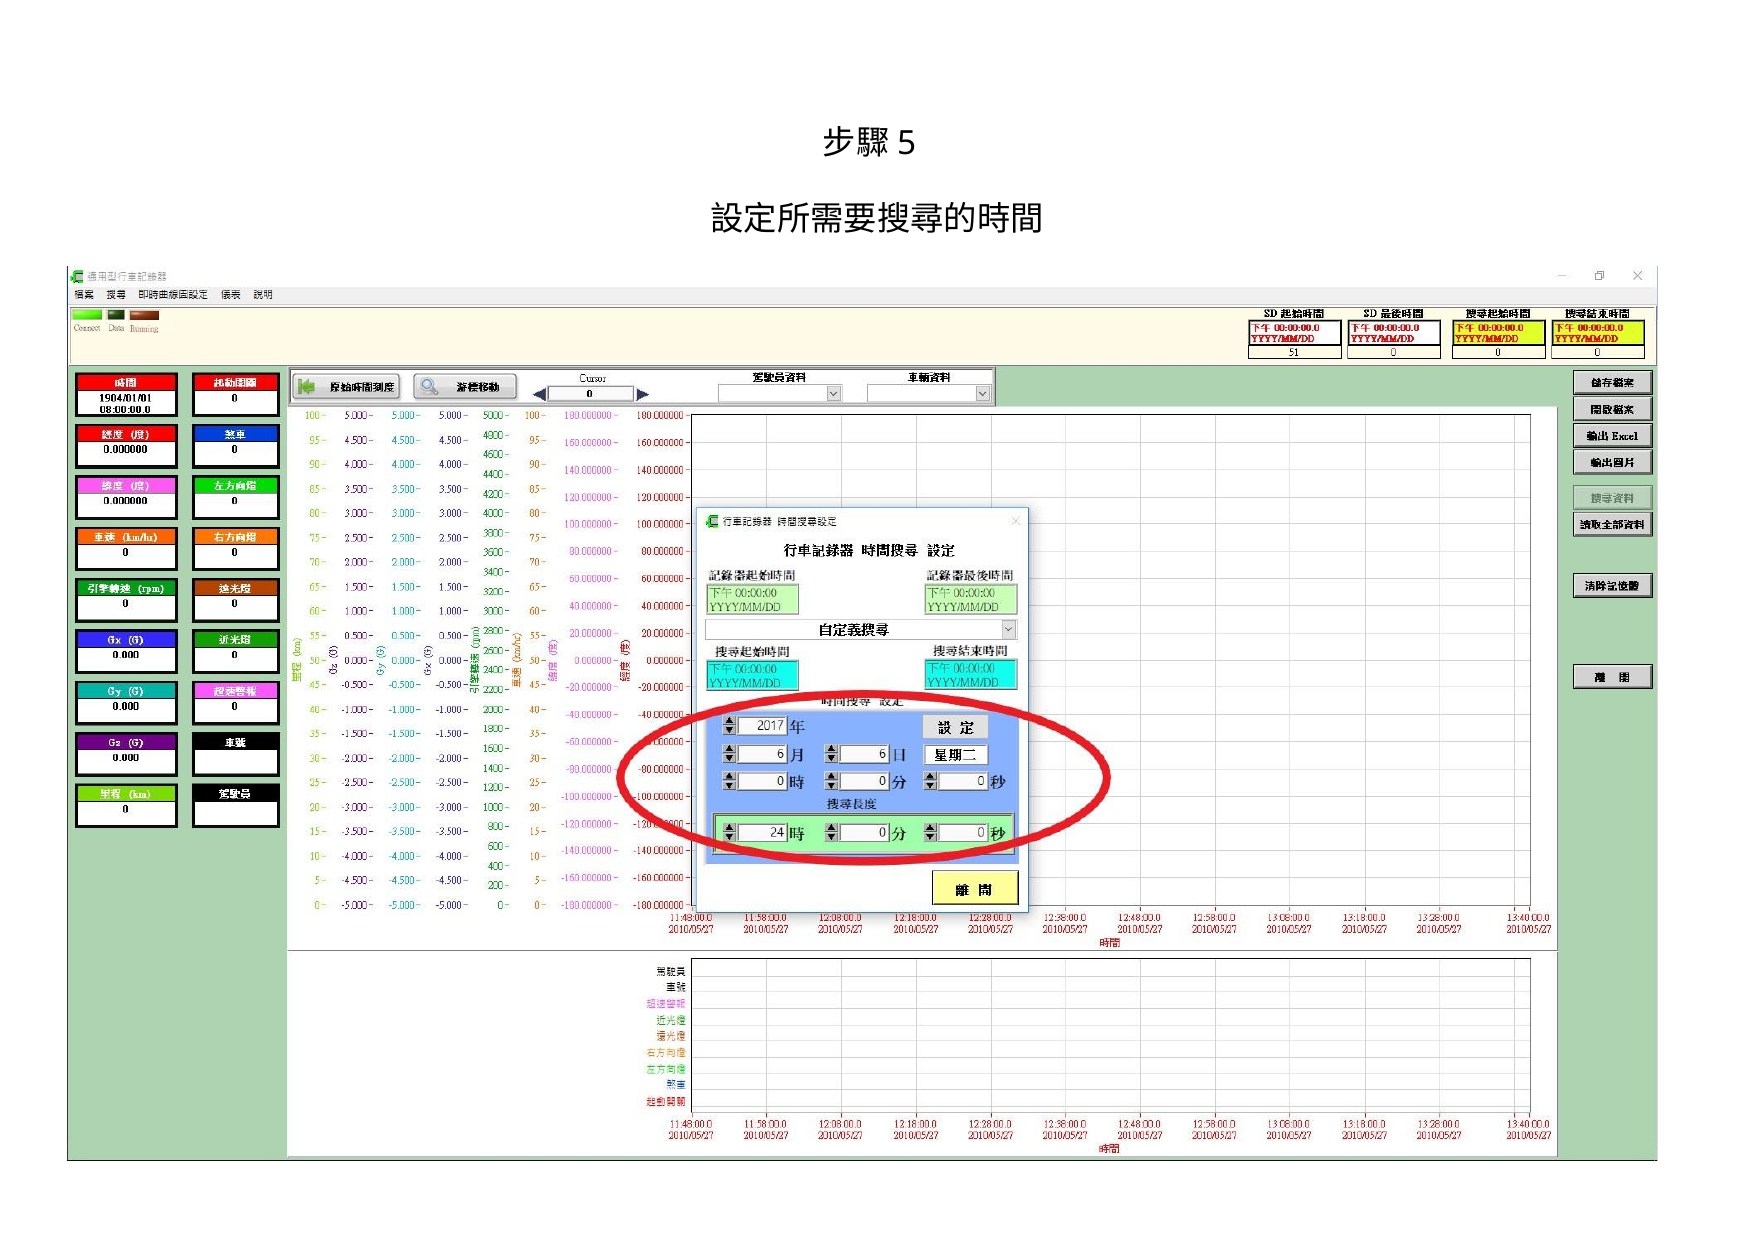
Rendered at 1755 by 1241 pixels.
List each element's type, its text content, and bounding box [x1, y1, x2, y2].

text 設定所需要搜尋的時間 [51, 192, 1703, 240]
